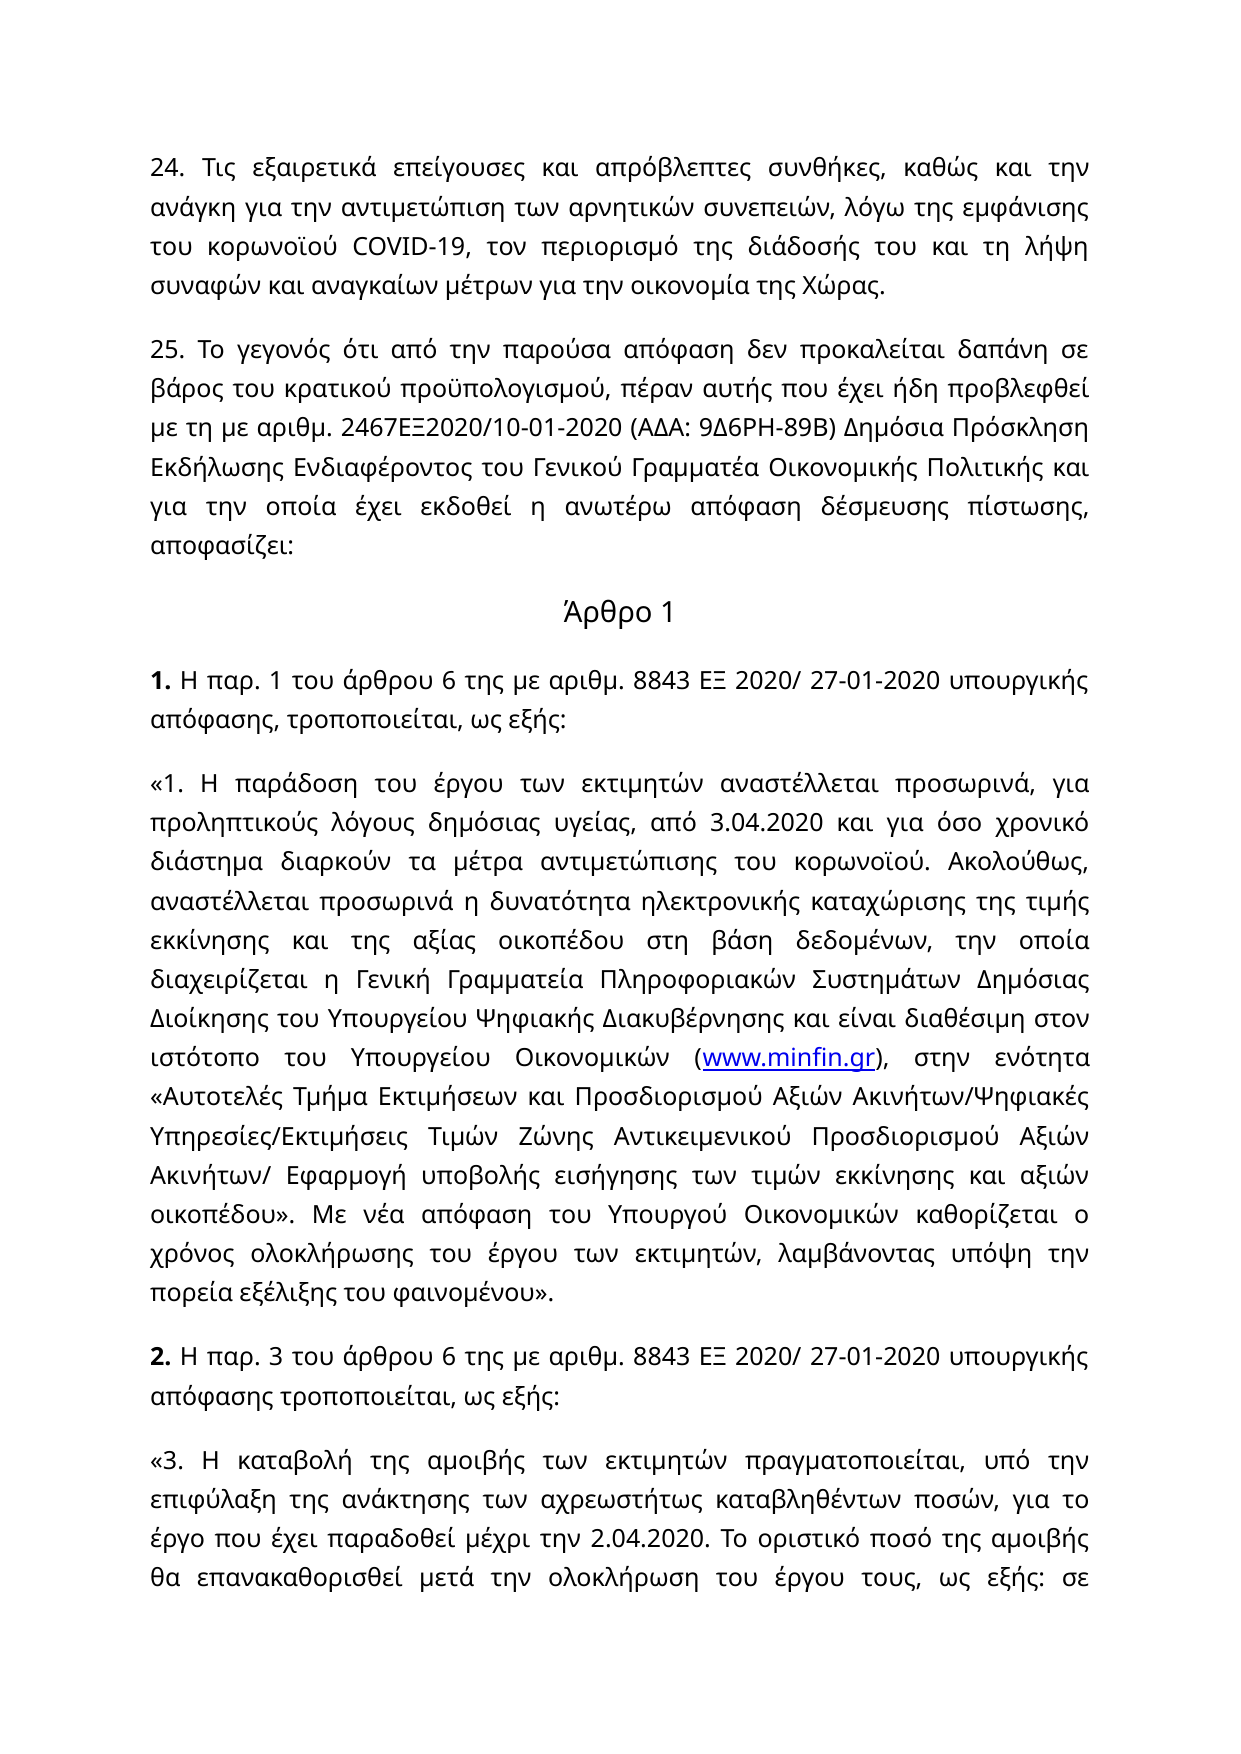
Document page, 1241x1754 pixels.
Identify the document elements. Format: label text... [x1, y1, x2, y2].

text 25. Το γεγονός ότι από την παρούσα απόφαση δεν προκαλείται δαπάνη σε βάρος του κρατικού προϋπολογισμού, πέραν αυτής που έχει ήδη προβλεφθεί με τη με αριθμ. 2467ΕΞ2020/10-01-2020 (ΑΔΑ: 9Δ6ΡΗ-89Β) Δημόσια Πρόσκληση Εκδήλωσης Ενδιαφέροντος του Γενικού Γραμματέα Οικονομικής Πολιτικής και για την οποία έχει εκδοθεί η ανωτέρω απόφαση δέσμευσης πίστωσης, αποφασίζει: [150, 332, 1090, 562]
text 1. Η παρ. 1 του άρθρου 6 της με αριθμ. 8843 ΕΞ 2020/ 27-01-2020 υπουργικής απόφασης, τροποποιείται, ως εξής: [150, 662, 1090, 736]
text «1. Η παράδοση του έργου των εκτιμητών αναστέλλεται προσωρινά, για προληπτικούς λόγους δημόσιας υγείας, από 3.04.2020 και για όσο χρονικό διάστημα διαρκούν τα μέτρα αντιμετώπισης του κορωνοϊού. Ακολούθως, αναστέλλεται προσωρινά η δυνατότητα ηλεκτρονικής καταχώρισης της τιμής εκκίνησης και της αξίας οικοπέδου στη βάση δεδομένων, την οποία διαχειρίζεται η Γενική Γραμματεία Πληροφοριακών Συστημάτων Δημόσιας Διοίκησης του Υπουργείου Ψηφιακής Διακυβέρνησης και είναι διαθέσιμη στον ιστότοπο του Υπουργείου Οικονομικών (www.minfin.gr), στην ενότητα «Αυτοτελές Τμήμα Εκτιμήσεων και Προσδιορισμού Αξιών Ακινήτων/Ψηφιακές Υπηρεσίες/Εκτιμήσεις Τιμών Ζώνης Αντικειμενικού Προσδιορισμού Αξιών Ακινήτων/ Εφαρμογή υποβολής εισήγησης των τιμών εκκίνησης και αξιών οικοπέδου». Με νέα απόφαση του Υπουργού Οικονομικών καθορίζεται ο χρόνος ολοκλήρωσης του έργου των εκτιμητών, λαμβάνοντας υπόψη την πορεία εξέλιξης του φαινομένου». [150, 766, 1090, 1309]
text 2. Η παρ. 3 του άρθρου 6 της με αριθμ. 8843 ΕΞ 2020/ 27-01-2020 υπουργικής απόφασης τροποποιείται, ως εξής: [150, 1339, 1090, 1412]
text 24. Τις εξαιρετικά επείγουσες και απρόβλεπτες συνθήκες, καθώς και την ανάγκη για την αντιμετώπιση των αρνητικών συνεπειών, λόγω της εμφάνισης του κορωνοϊού COVID-19, τον περιορισμό της διάδοσής του και τη λήψη συναφών και αναγκαίων μέτρων για την οικονομία της Χώρας. [150, 150, 1090, 302]
subtitle Άρθρο 1 [150, 592, 1090, 631]
text «3. Η καταβολή της αμοιβής των εκτιμητών πραγματοποιείται, υπό την επιφύλαξη της ανάκτησης των αχρεωστήτως καταβληθέντων ποσών, για το έργο που έχει παραδοθεί μέχρι την 2.04.2020. Το οριστικό ποσό της αμοιβής θα επανακαθορισθεί μετά την ολοκλήρωση του έργου τους, ως εξής: σε [150, 1442, 1090, 1594]
